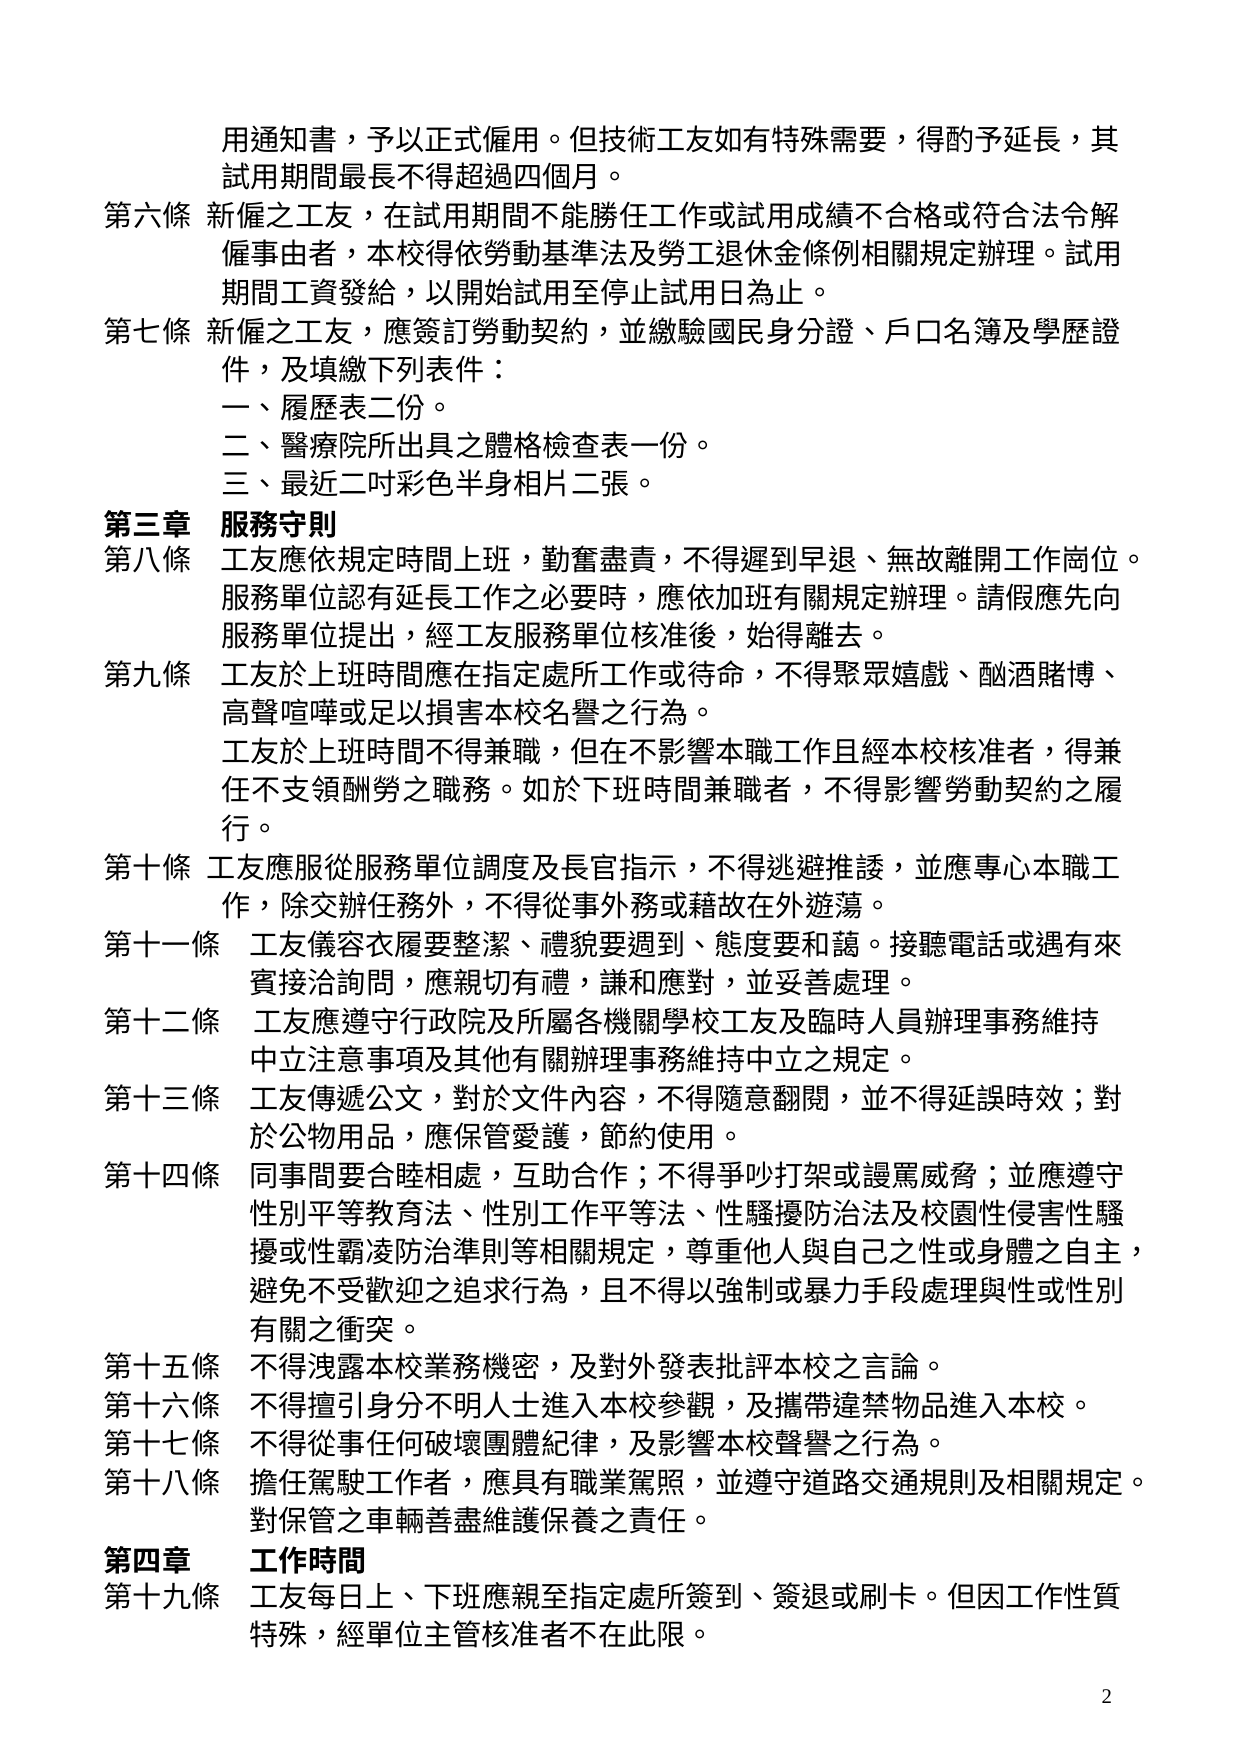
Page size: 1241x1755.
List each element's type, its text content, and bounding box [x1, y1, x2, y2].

text 第十四條 同事間要合睦相處，互助合作；不得爭吵打架或謾罵威脅；並應遵守性別平等教育法、性別工作平等法、性騷擾防治法及校園性侵害性騷擾或性霸凌防治準則等相關規定，尊重他人與自己之性或身體之自主， 避免不受歡迎之追求行為，且不得以強制或暴力手段處理與性或性別有關之衝突。 [103, 1156, 1152, 1348]
text 一、履歷表二份。 [221, 389, 1163, 425]
text 第十六條 不得擅引身分不明人士進入本校參觀，及攜帶違禁物品進入本校。第十七條 不得從事任何破壞團體紀律，及影響本校聲譽之行為。 [103, 1385, 1095, 1463]
text 第六條 新僱之工友，在試用期間不能勝任工作或試用成績不合格或符合法令解僱事由者，本校得依勞動基準法及勞工退休金條例相關規定辦理。試用期間工資發給，以開始試用至停止試用日為止。 [103, 196, 1123, 312]
text 第十條 工友應服從服務單位調度及長官指示，不得逃避推諉，並應專心本職工作，除交辦任務外，不得從事外務或藉故在外遊蕩。 [103, 847, 1123, 924]
text 第八條 工友應依規定時間上班，勤奮盡責，不得遲到早退、無故離開工作崗位。 [103, 543, 1163, 577]
text 二、醫療院所出具之體格檢查表一份。三、最近二吋彩色半身相片二張。 [221, 426, 719, 503]
subtitle 第三章 服務守則 [103, 503, 1163, 543]
subtitle 第四章 工作時間 [103, 1540, 1163, 1580]
text 第十二條 工友應遵守行政院及所屬各機關學校工友及臨時人員辦理事務維持中立注意事項及其他有關辦理事務維持中立之規定。 [103, 1002, 1124, 1079]
text 用通知書，予以正式僱用。但技術工友如有特殊需要，得酌予延長，其試用期間最長不得超過四個月。 [221, 119, 1123, 196]
text 第十九條 工友每日上、下班應親至指定處所簽到、簽退或刷卡。但因工作性質 [103, 1580, 1163, 1614]
text 第十五條 不得洩露本校業務機密，及對外發表批評本校之言論。 [103, 1348, 1163, 1385]
text 第九條 工友於上班時間應在指定處所工作或待命，不得聚眾嬉戲、酗酒賭博、高聲喧嘩或足以損害本校名譽之行為。 [103, 655, 1125, 732]
text 第十八條 擔任駕駛工作者，應具有職業駕照，並遵守道路交通規則及相關規定。對保管之車輛善盡維護保養之責任。 [103, 1463, 1123, 1540]
text 第七條 新僱之工友，應簽訂勞動契約，並繳驗國民身分證、戶口名簿及學歷證件，及填繳下列表件： [103, 312, 1123, 389]
text 工友於上班時間不得兼職，但在不影響本職工作且經本校核准者，得兼任不支領酬勞之職務。如於下班時間兼職者，不得影響勞動契約之履行。 [221, 732, 1123, 847]
text 特殊，經單位主管核准者不在此限。 [249, 1614, 1163, 1653]
text 第十三條 工友傳遞公文，對於文件內容，不得隨意翻閱，並不得延誤時效；對於公物用品，應保管愛護，節約使用。 [103, 1079, 1123, 1156]
text 服務單位認有延長工作之必要時，應依加班有關規定辦理。請假應先向服務單位提出，經工友服務單位核准後，始得離去。 [221, 578, 1123, 655]
text 第十一條 工友儀容衣履要整潔、禮貌要週到、態度要和藹。接聽電話或遇有來賓接洽詢問，應親切有禮，謙和應對，並妥善處理。 [103, 924, 1123, 1002]
